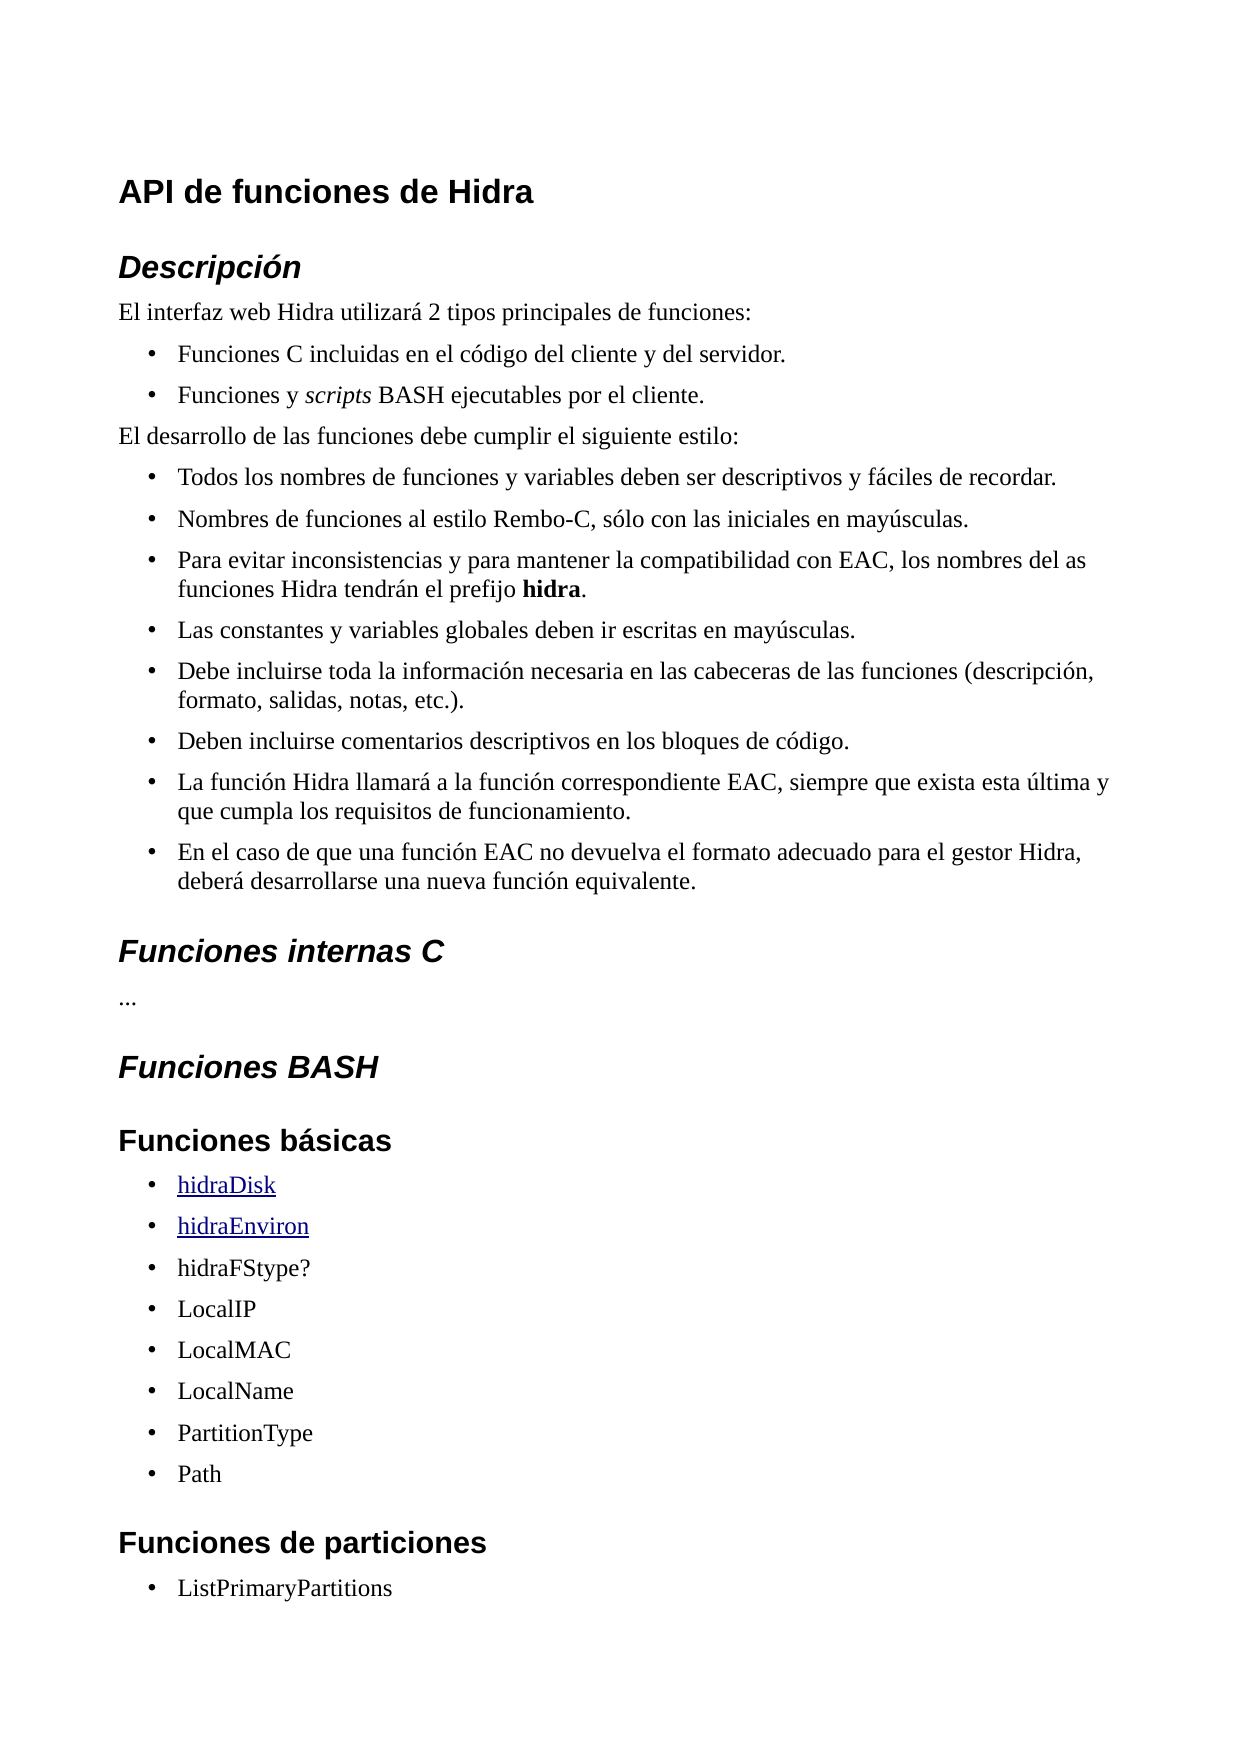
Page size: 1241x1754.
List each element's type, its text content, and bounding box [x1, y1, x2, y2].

list PartitionType [148, 1418, 1122, 1446]
list En el caso de que una función EAC no devuelva el formato adecuado para el gestor Hidra, deberá desarrollarse una nueva función equivalente. [148, 837, 1122, 895]
list hidraFStype? [148, 1253, 1122, 1281]
list LocalName [148, 1376, 1122, 1405]
text ... [118, 982, 1122, 1011]
list hidraDisk [148, 1170, 1122, 1199]
subtitle Funciones internas C [118, 932, 1122, 969]
subtitle Funciones básicas [118, 1122, 1122, 1158]
list LocalMAC [148, 1335, 1122, 1364]
list Funciones y scripts BASH ejecutables por el cliente. [148, 380, 1122, 409]
list Para evitar inconsistencias y para mantener la compatibilidad con EAC, los nombres del as funciones Hidra tendrán el prefijo hidra. [148, 545, 1122, 602]
list La función Hidra llamará a la función correspondiente EAC, siempre que exista esta última y que cumpla los requisitos de funcionamiento. [148, 767, 1122, 825]
subtitle Funciones de particiones [118, 1525, 1122, 1561]
list Debe incluirse toda la información necesaria en las cabeceras de las funciones (descripción, formato, salidas, notas, etc.). [148, 656, 1122, 714]
list Las constantes y variables globales deben ir escritas en mayúsculas. [148, 615, 1122, 644]
subtitle Descripción [118, 248, 1122, 285]
subtitle API de funciones de Hidra [118, 172, 1122, 211]
subtitle Funciones BASH [118, 1048, 1122, 1085]
text El desarrollo de las funciones debe cumplir el siguiente estilo: [118, 421, 1122, 450]
list LocalIP [148, 1294, 1122, 1323]
text El interfaz web Hidra utilizará 2 tipos principales de funciones: [118, 297, 1122, 326]
list ListPrimaryPartitions [148, 1573, 1122, 1602]
list Funciones C incluidas en el código del cliente y del servidor. [148, 339, 1122, 367]
list Todos los nombres de funciones y variables deben ser descriptivos y fáciles de recordar. [148, 462, 1122, 491]
list hidraEnviron [148, 1211, 1122, 1240]
list Nombres de funciones al estilo Rembo-C, sólo con las iniciales en mayúsculas. [148, 504, 1122, 532]
list Deben incluirse comentarios descriptivos en los bloques de código. [148, 726, 1122, 755]
list Path [148, 1459, 1122, 1488]
